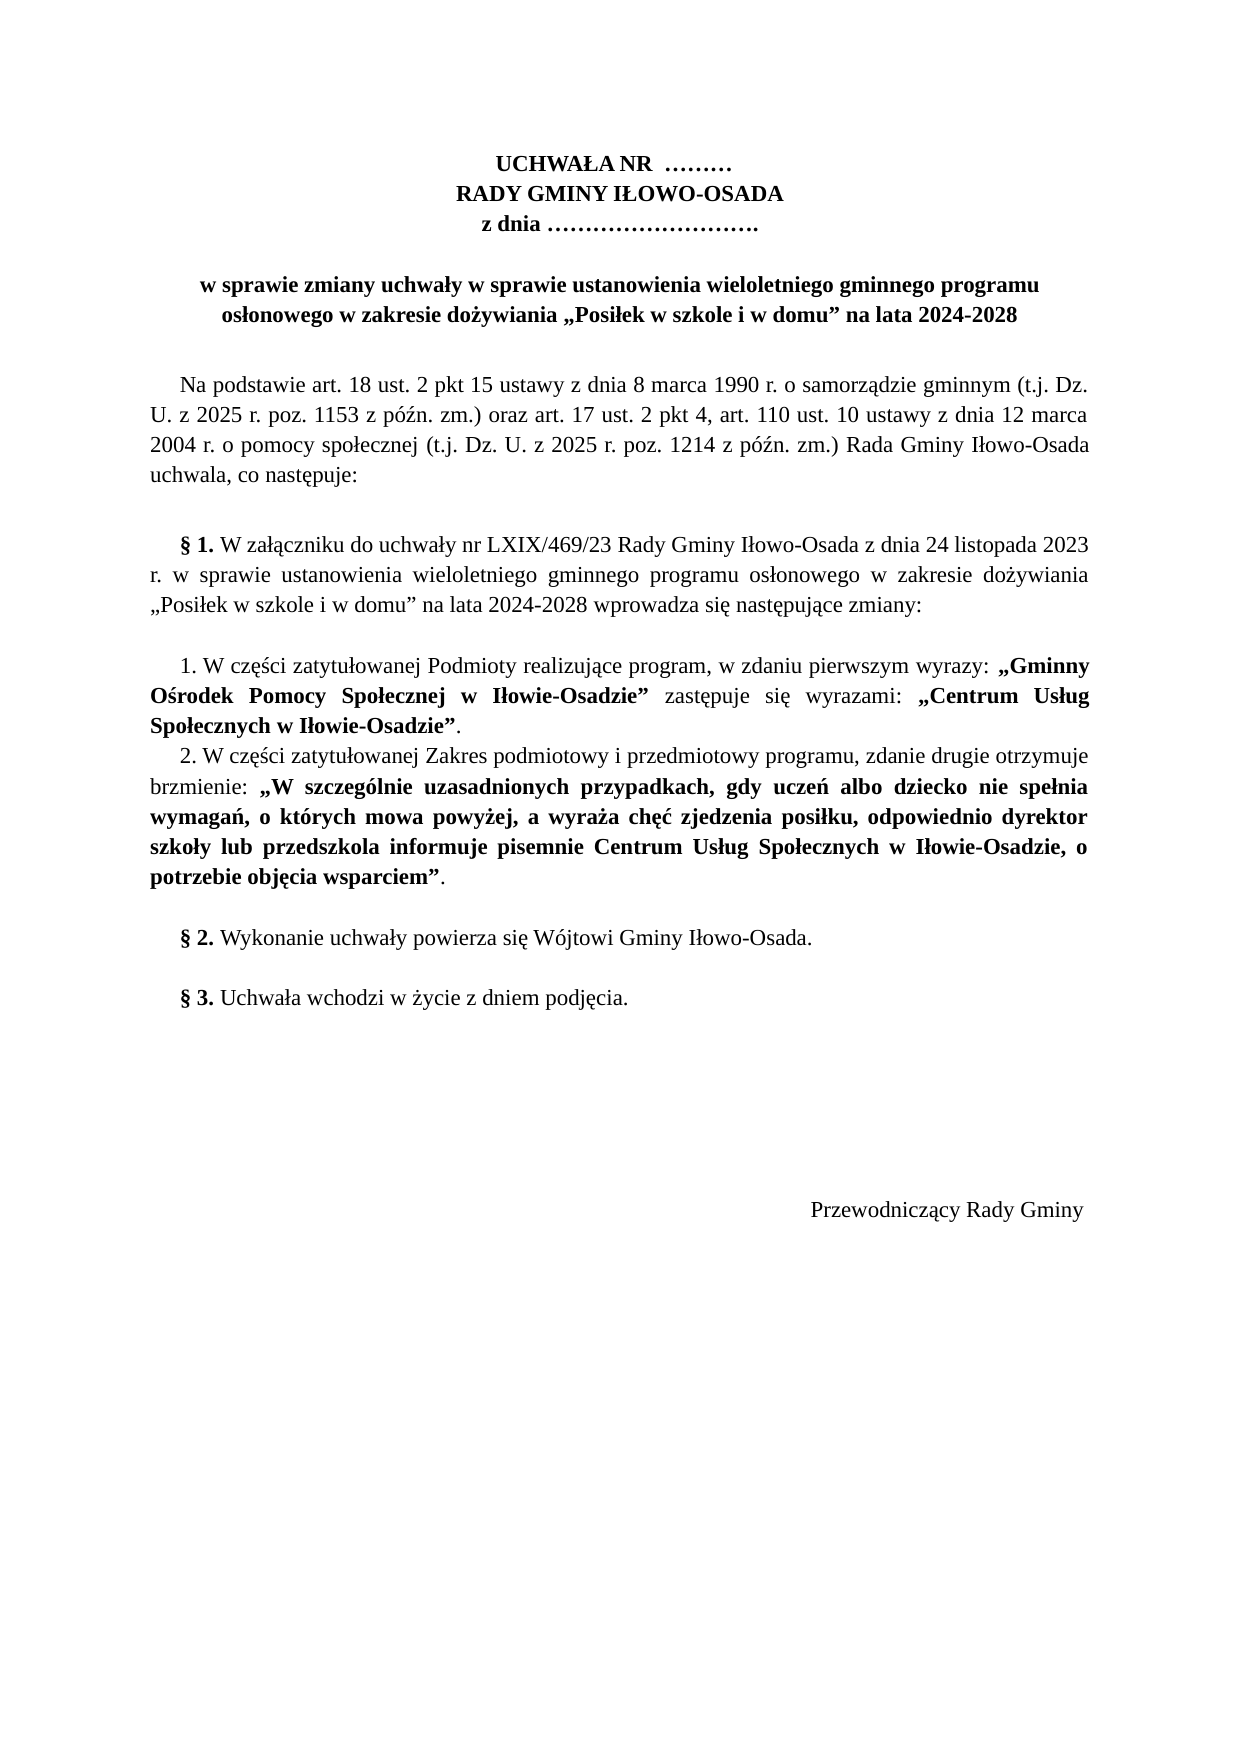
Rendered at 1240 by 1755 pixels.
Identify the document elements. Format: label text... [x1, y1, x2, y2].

text z dnia ………………………. [150, 210, 1089, 237]
text RADY GMINY IŁOWO-OSADA [150, 180, 1089, 207]
text Na podstawie art. 18 ust. 2 pkt 15 ustawy z dnia 8 marca 1990 r. o samorządzie gminnym (t.j. Dz. U. z 2025 r. poz. 1153 z późn. zm.) oraz art. 17 ust. 2 pkt 4, art. 110 ust. 10 ustawy z dnia 12 marca 2004 r. o pomocy społecznej (t.j. Dz. U. z 2025 r. poz. 1214 z późn. zm.) Rada Gminy Iłowo-Osada uchwala, co następuje: [150, 371, 1089, 488]
text 1. W części zatytułowanej Podmioty realizujące program, w zdaniu pierwszym wyrazy: „Gminny Ośrodek Pomocy Społecznej w Iłowie-Osadzie” zastępuje się wyrazami: „Centrum Usług Społecznych w Iłowie-Osadzie”. [150, 652, 1089, 739]
text § 2. Wykonanie uchwały powierza się Wójtowi Gminy Iłowo-Osada. [150, 924, 1089, 950]
text § 1. W załączniku do uchwały nr LXIX/469/23 Rady Gminy Iłowo-Osada z dnia 24 listopada 2023 r. w sprawie ustanowienia wieloletniego gminnego programu osłonowego w zakresie dożywiania „Posiłek w szkole i w domu” na lata 2024-2028 wprowadza się następujące zmiany: [150, 531, 1089, 618]
text Przewodniczący Rady Gminy [150, 1196, 1089, 1222]
text 2. W części zatytułowanej Zakres podmiotowy i przedmiotowy programu, zdanie drugie otrzymuje brzmienie: „W szczególnie uzasadnionych przypadkach, gdy uczeń albo dziecko nie spełnia wymagań, o których mowa powyżej, a wyraża chęć zjedzenia posiłku, odpowiednio dyrektor szkoły lub przedszkola informuje pisemnie Centrum Usług Społecznych w Iłowie-Osadzie, o potrzebie objęcia wsparciem”. [150, 742, 1089, 890]
text w sprawie zmiany uchwały w sprawie ustanowienia wieloletniego gminnego programu osłonowego w zakresie dożywiania „Posiłek w szkole i w domu” na lata 2024-2028 [150, 271, 1089, 327]
text UCHWAŁA NR ……… [150, 150, 1089, 176]
text § 3. Uchwała wchodzi w życie z dniem podjęcia. [150, 984, 1089, 1011]
